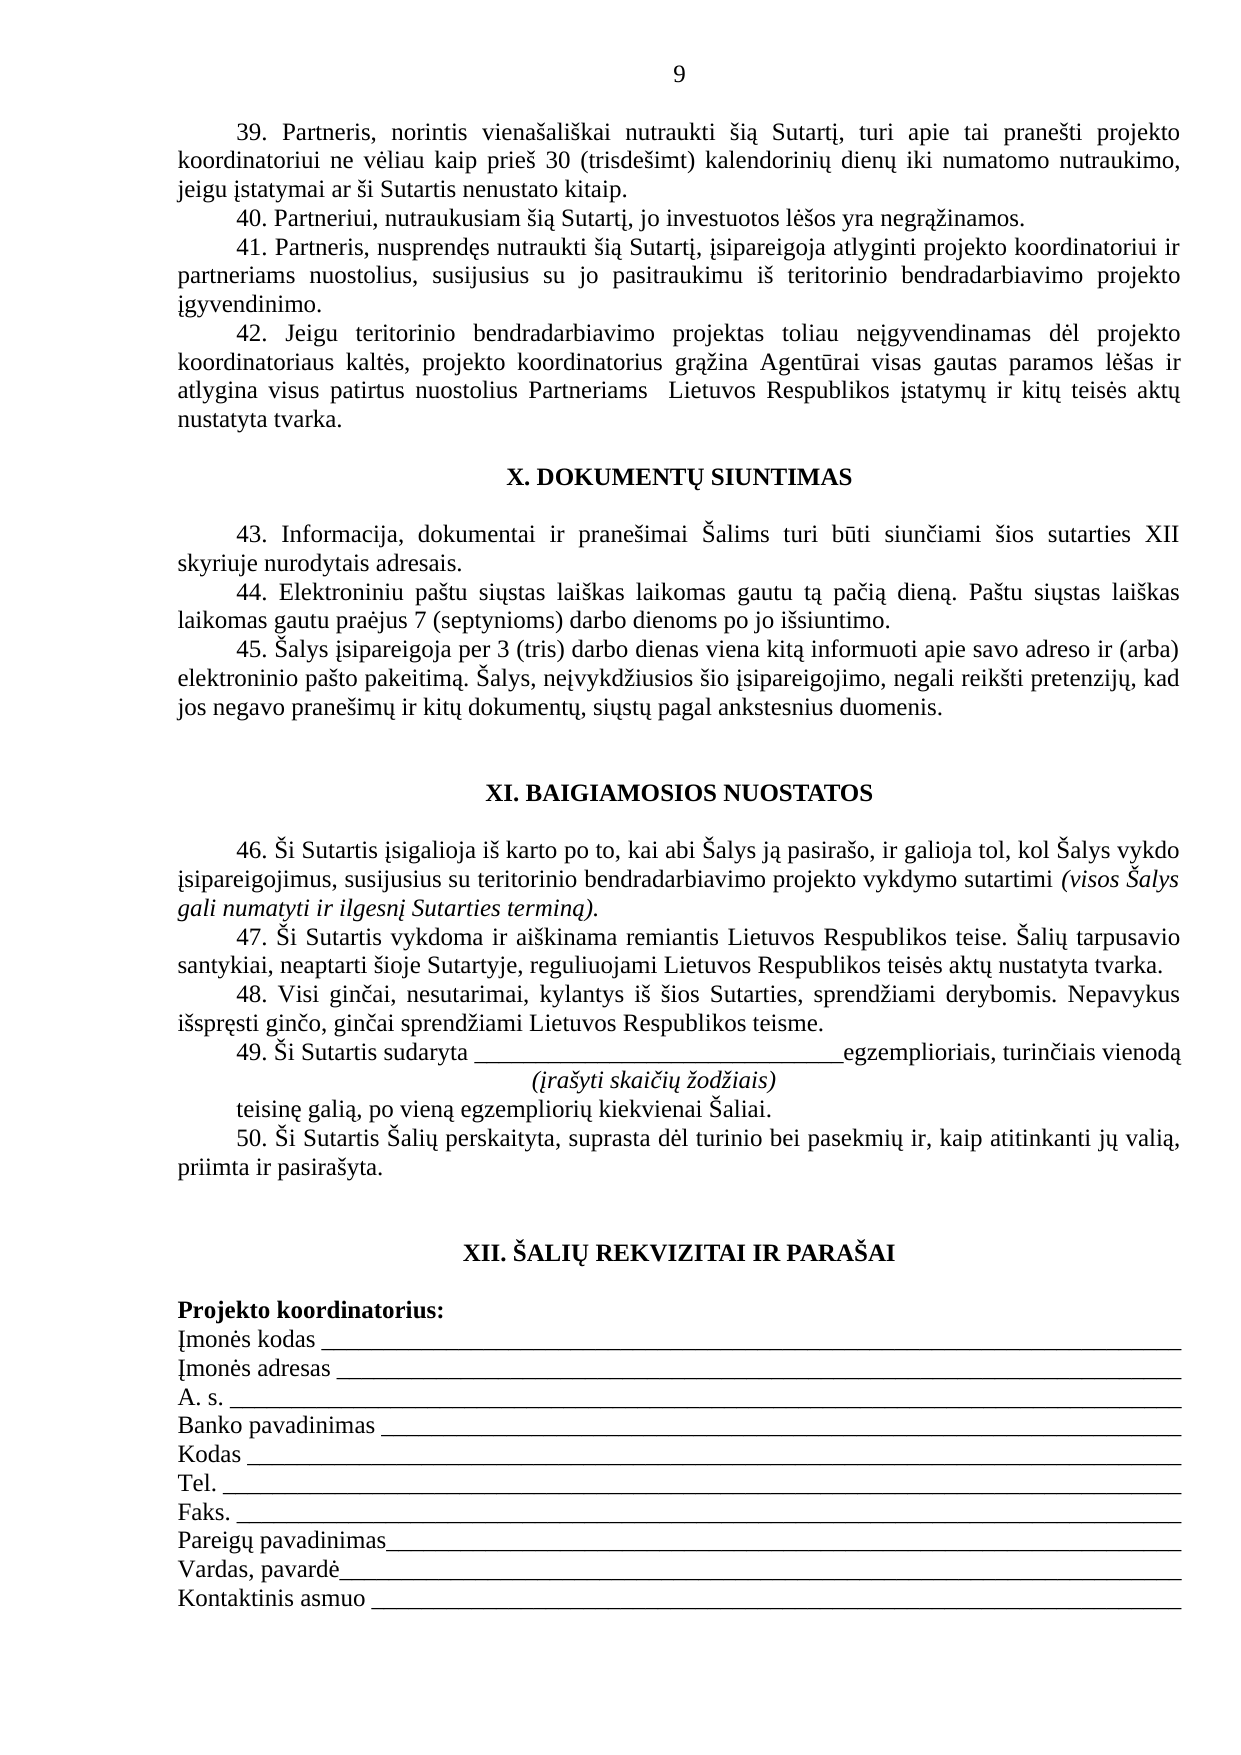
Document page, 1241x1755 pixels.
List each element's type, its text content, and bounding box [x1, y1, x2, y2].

text Vardas, pavardė [177, 1554, 1181, 1583]
text Projekto koordinatorius: [177, 1295, 1181, 1324]
text Kodas [177, 1439, 1181, 1468]
text 44. Elektroniniu paštu siųstas laiškas laikomas gautu tą pačią dieną. Paštu siųstas laiškas laikomas gautu praėjus 7 (septynioms) darbo dienoms po jo išsiuntimo. [177, 577, 1181, 634]
text 49. Ši Sutartis sudaryta egzemplioriais, turinčiais vienodą [177, 1037, 1181, 1065]
text 41. Partneris, nusprendęs nutraukti šią Sutartį, įsipareigoja atlyginti projekto koordinatoriui ir partneriams nuostolius, susijusius su jo pasitraukimu iš teritorinio bendradarbiavimo projekto įgyvendinimo. [177, 232, 1181, 318]
text 48. Visi ginčai, nesutarimai, kylantys iš šios Sutarties, sprendžiami derybomis. Nepavykus išspręsti ginčo, ginčai sprendžiami Lietuvos Respublikos teisme. [177, 979, 1181, 1037]
text Faks. [177, 1497, 1181, 1525]
text 43. Informacija, dokumentai ir pranešimai Šalims turi būti siunčiami šios sutarties XII skyriuje nurodytais adresais. [177, 519, 1181, 577]
text 40. Partneriui, nutraukusiam šią Sutartį, jo investuotos lėšos yra negrąžinamos. [177, 203, 1181, 232]
text 42. Jeigu teritorinio bendradarbiavimo projektas toliau neįgyvendinamas dėl projekto koordinatoriaus kaltės, projekto koordinatorius grąžina Agentūrai visas gautas paramos lėšas ir atlygina visus patirtus nuostolius Partneriams Lietuvos Respublikos įstatymų ir kitų teisės aktų nustatyta tvarka. [177, 318, 1181, 433]
text 46. Ši Sutartis įsigalioja iš karto po to, kai abi Šalys ją pasirašo, ir galioja tol, kol Šalys vykdo įsipareigojimus, susijusius su teritorinio bendradarbiavimo projekto vykdymo sutartimi (visos Šalys gali numatyti ir ilgesnį Sutarties terminą). [177, 835, 1181, 922]
text Įmonės kodas [177, 1324, 1181, 1353]
text Įmonės adresas [177, 1353, 1181, 1382]
text 45. Šalys įsipareigoja per 3 (tris) darbo dienas viena kitą informuoti apie savo adreso ir (arba) elektroninio pašto pakeitimą. Šalys, neįvykdžiusios šio įsipareigojimo, negali reikšti pretenzijų, kad jos negavo pranešimų ir kitų dokumentų, siųstų pagal ankstesnius duomenis. [177, 634, 1181, 720]
text Tel. [177, 1468, 1181, 1497]
text A. s. [177, 1382, 1181, 1410]
text Kontaktinis asmuo [177, 1583, 1181, 1612]
text 50. Ši Sutartis Šalių perskaityta, suprasta dėl turinio bei pasekmių ir, kaip atitinkanti jų valią, priimta ir pasirašyta. [177, 1123, 1181, 1180]
text 47. Ši Sutartis vykdoma ir aiškinama remiantis Lietuvos Respublikos teise. Šalių tarpusavio santykiai, neaptarti šioje Sutartyje, reguliuojami Lietuvos Respublikos teisės aktų nustatyta tvarka. [177, 922, 1181, 979]
text XII. ŠALIŲ REKVIZITAI IR PARAŠAI [177, 1238, 1181, 1267]
text XI. BAIGIAMOSIOS NUOSTATOS [177, 778, 1181, 807]
text X. DOKUMENTŲ SIUNTIMAS [177, 462, 1181, 490]
text Pareigų pavadinimas [177, 1525, 1181, 1554]
text 39. Partneris, norintis vienašališkai nutraukti šią Sutartį, turi apie tai pranešti projekto koordinatoriui ne vėliau kaip prieš 30 (trisdešimt) kalendorinių dienų iki numatomo nutraukimo, jeigu įstatymai ar ši Sutartis nenustato kitaip. [177, 117, 1181, 203]
text teisinę galią, po vieną egzempliorių kiekvienai Šaliai. [177, 1094, 1181, 1123]
text (įrašyti skaičių žodžiais) [177, 1065, 1181, 1094]
text Banko pavadinimas [177, 1410, 1181, 1439]
